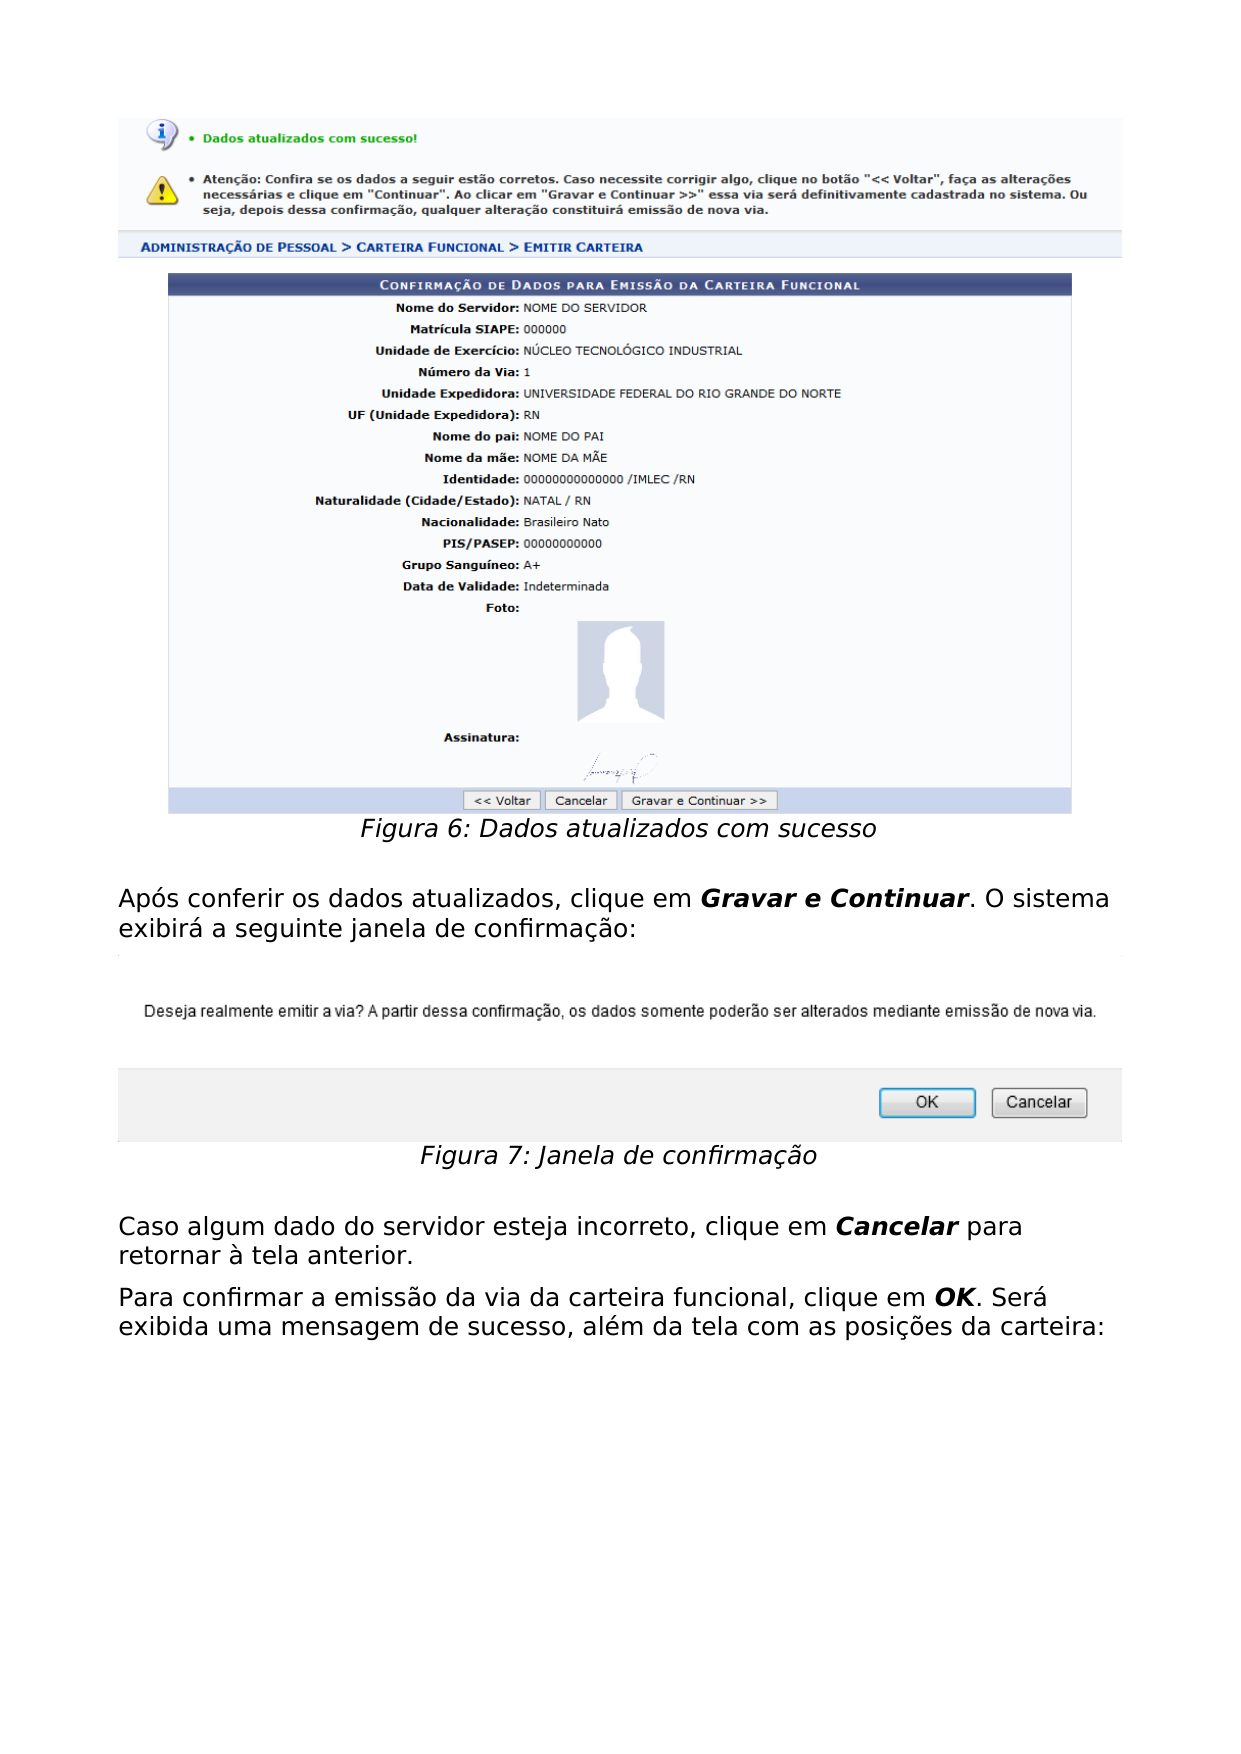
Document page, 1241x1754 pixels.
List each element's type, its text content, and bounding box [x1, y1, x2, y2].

text Figura 7: Janela de confirmação [118, 1142, 1122, 1171]
text Para confirmar a emissão da via da carteira funcional, clique em OK. Será exibida uma mensagem de sucesso, além da tela com as posições da carteira: [118, 1283, 1122, 1341]
picture [118, 955, 1123, 1142]
text Após conferir os dados atualizados, clique em Gravar e Continuar. O sistema exibirá a seguinte janela de confirmação: [118, 885, 1122, 943]
text Figura 6: Dados atualizados com sucesso [118, 814, 1122, 843]
picture [118, 118, 1123, 814]
text Caso algum dado do servidor esteja incorreto, clique em Cancelar para retornar à tela anterior. [118, 1212, 1122, 1271]
